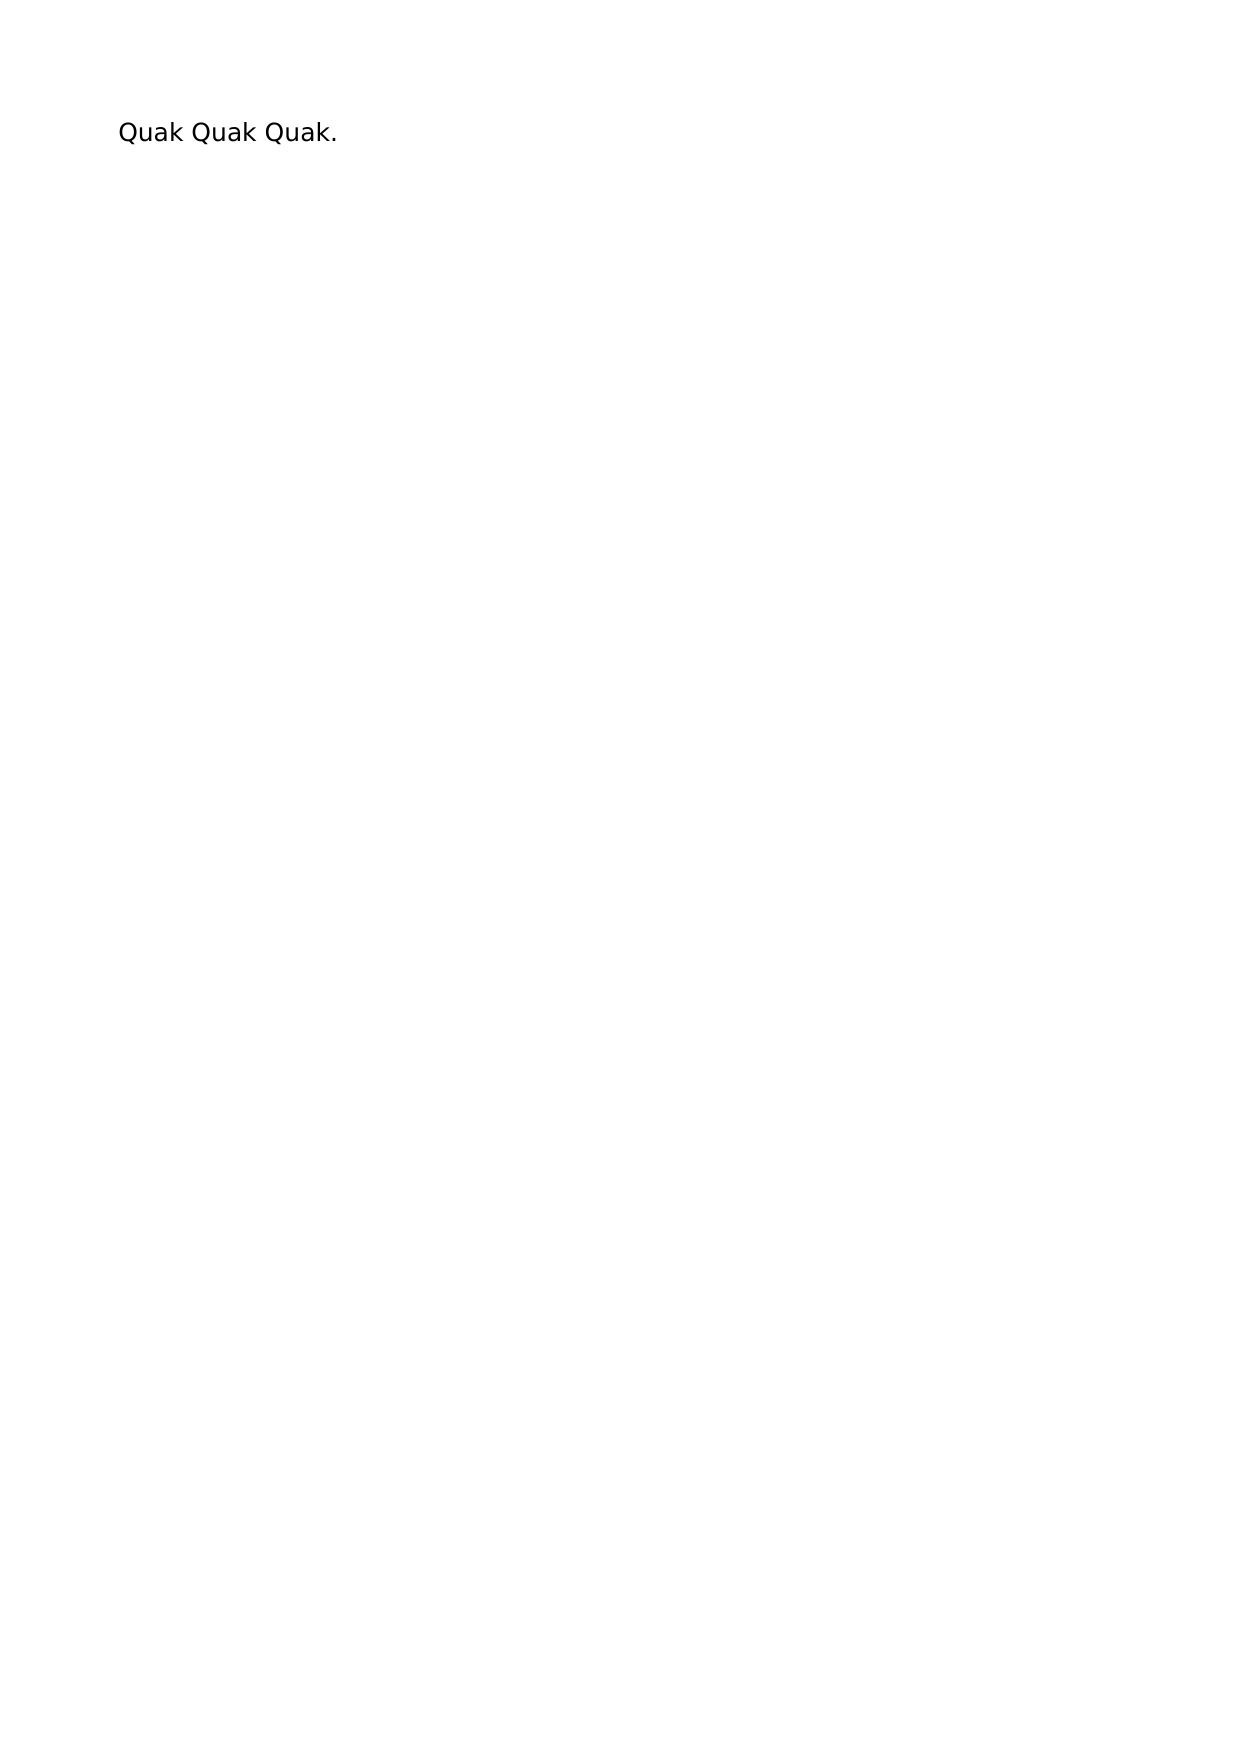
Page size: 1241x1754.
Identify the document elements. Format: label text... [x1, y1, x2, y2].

text Quak Quak Quak. [118, 118, 1122, 147]
